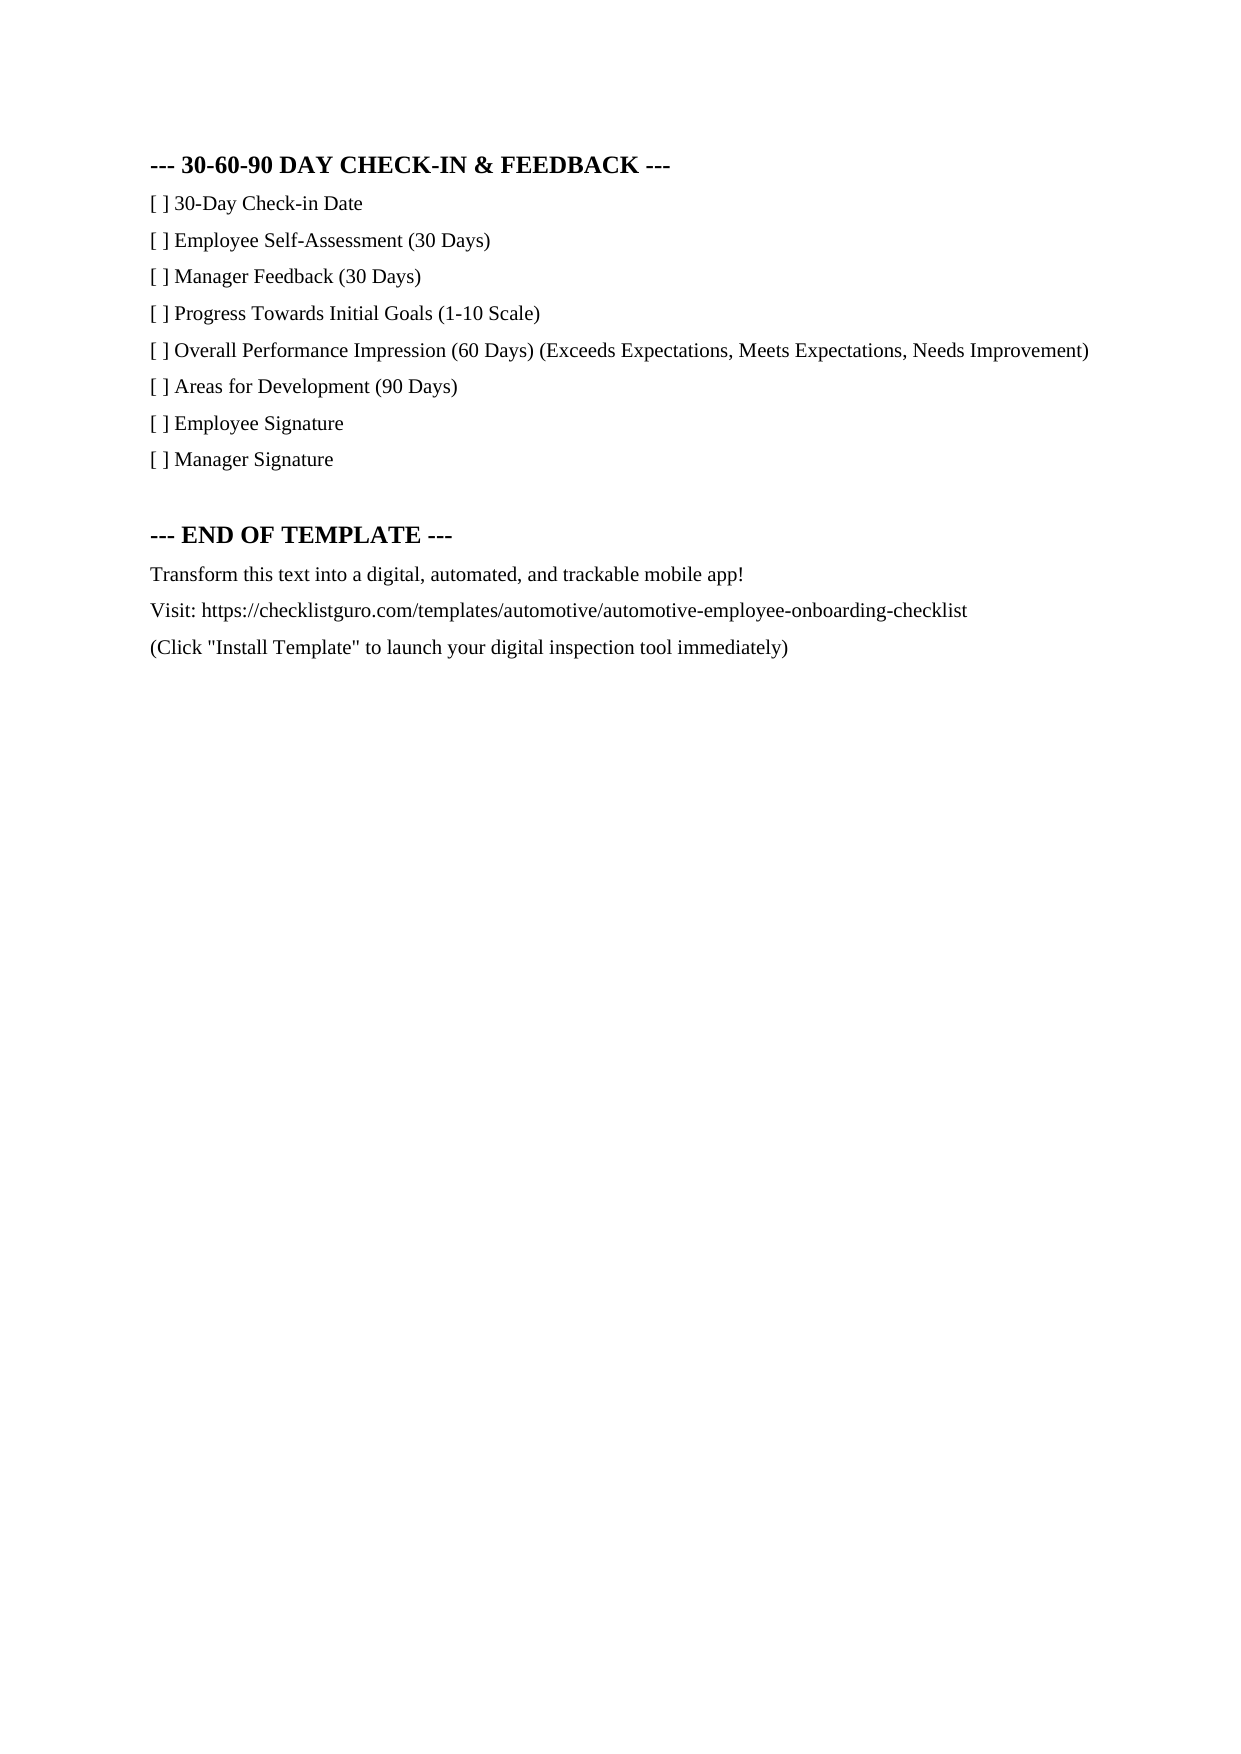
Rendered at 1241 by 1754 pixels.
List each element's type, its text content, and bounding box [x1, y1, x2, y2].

text [ ] Employee Signature [150, 411, 1090, 435]
text [ ] Progress Towards Initial Goals (1-10 Scale) [150, 301, 1090, 325]
text [ ] Manager Feedback (30 Days) [150, 264, 1090, 288]
text [ ] Areas for Development (90 Days) [150, 374, 1090, 398]
text Visit: https://checklistguro.com/templates/automotive/automotive-employee-onboarding-checklist [150, 598, 1090, 622]
text [ ] Employee Self-Assessment (30 Days) [150, 228, 1090, 252]
text Transform this text into a digital, automated, and trackable mobile app! [150, 562, 1090, 586]
text (Click "Install Template" to launch your digital inspection tool immediately) [150, 635, 1090, 659]
text --- 30-60-90 DAY CHECK-IN & FEEDBACK --- [150, 150, 1090, 179]
text [ ] 30-Day Check-in Date [150, 191, 1090, 215]
text [ ] Overall Performance Impression (60 Days) (Exceeds Expectations, Meets Expectations, Needs Improvement) [150, 337, 1090, 362]
text --- END OF TEMPLATE --- [150, 520, 1090, 549]
text [ ] Manager Signature [150, 447, 1090, 471]
